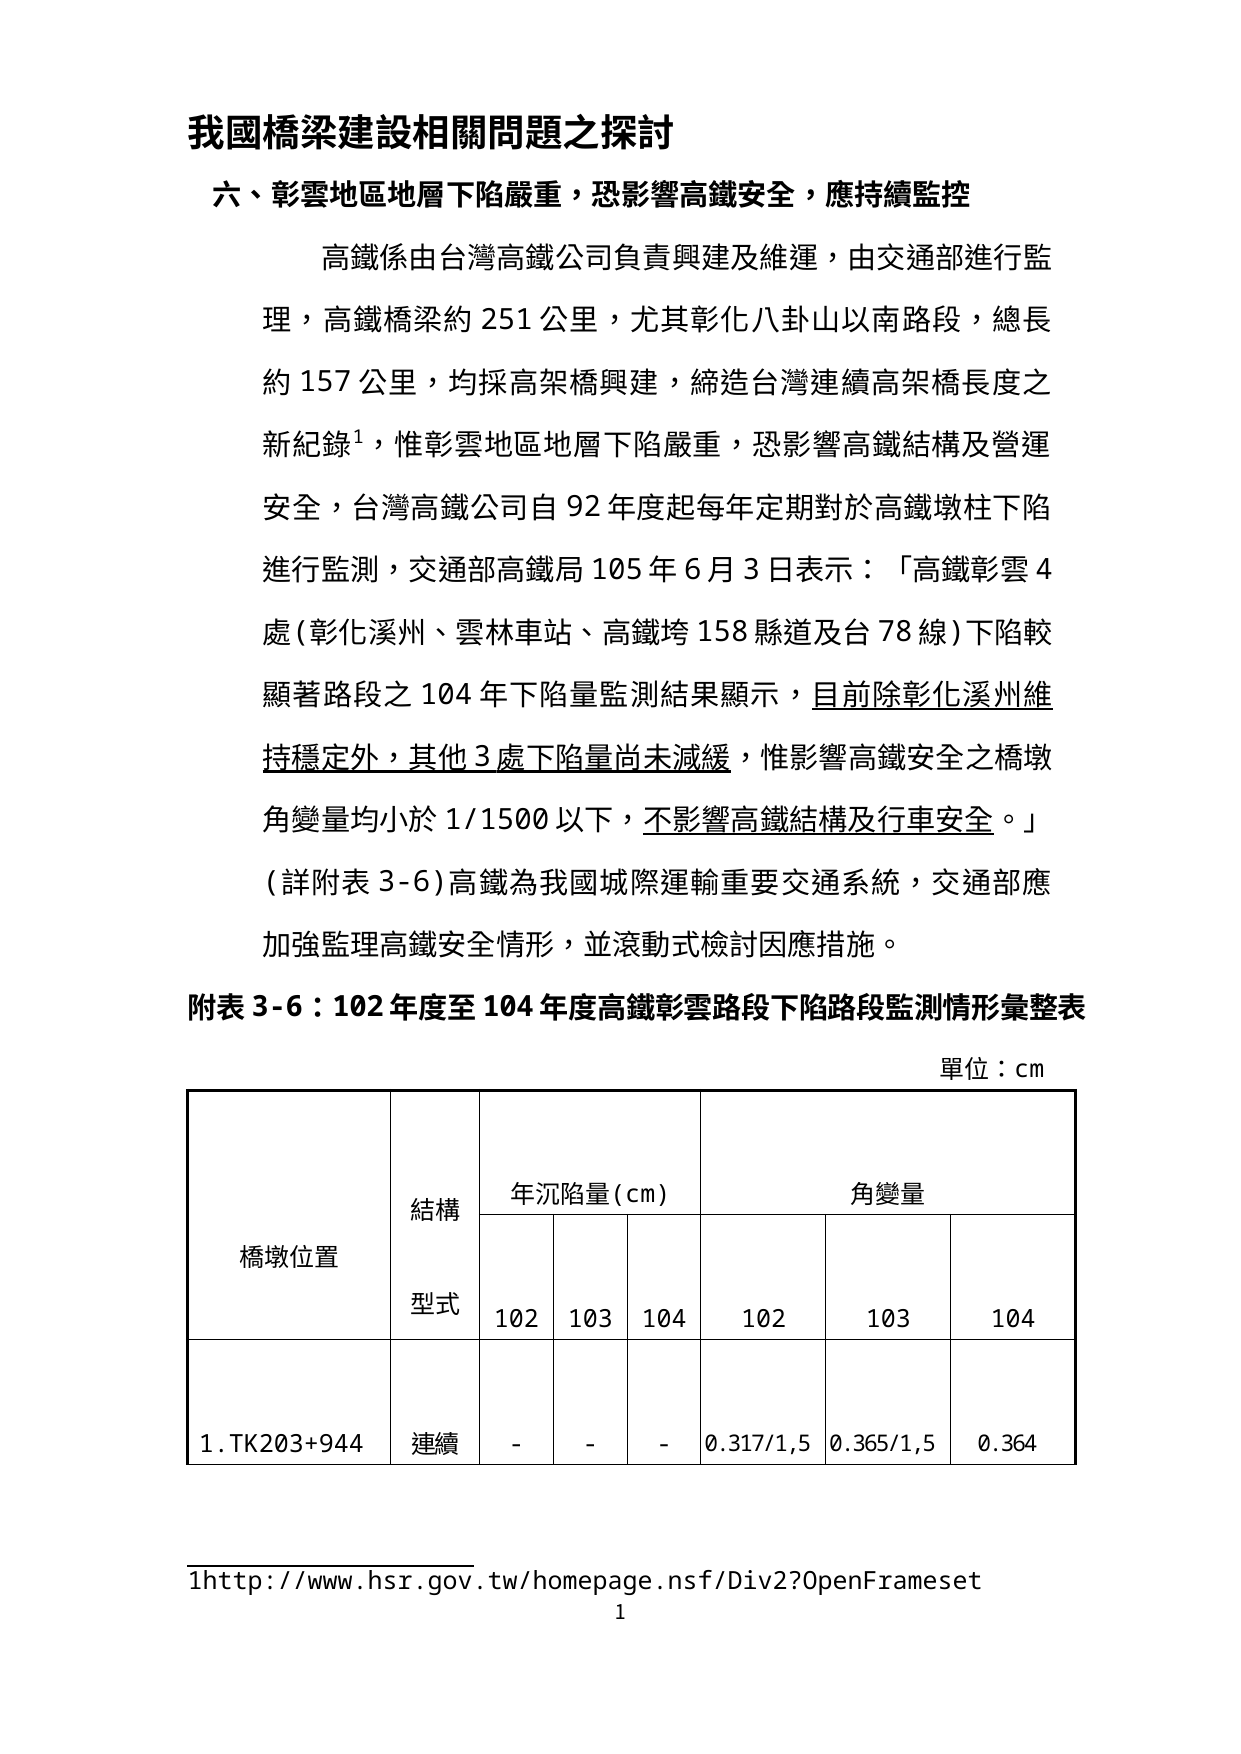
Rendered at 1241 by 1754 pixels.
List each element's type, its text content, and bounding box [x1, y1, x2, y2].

table_cell 1.TK203+944 [189, 1340, 390, 1464]
table_cell 103 [554, 1215, 627, 1339]
table_header 年沉陷量(cm) [480, 1092, 700, 1214]
table_cell [480, 1340, 553, 1464]
text 單位：cm [187, 1026, 1044, 1089]
table_header 結構 型式 [391, 1092, 479, 1339]
text http://www.hsr.gov.tw/homepage.nsf/Div2?OpenFrameset [187, 1566, 1053, 1595]
text 六、彰雲地區地層下陷嚴重，恐影響高鐵安全，應持續監控 [212, 151, 1028, 214]
table_cell [554, 1340, 627, 1464]
table_cell 0.364 [951, 1340, 1074, 1464]
table_cell 0.317/1,5 [701, 1340, 825, 1464]
table_cell 連續 [391, 1340, 479, 1464]
table_cell 104 [628, 1215, 700, 1339]
text 高鐵係由台灣高鐵公司負責興建及維運，由交通部進行監理，高鐵橋梁約251公里，尤其彰化八卦山以南路段，總長約157公里，均採高架橋興建，締造台灣連續高架橋長度之新紀錄，惟彰雲地區地層下陷嚴重，恐影響高鐵結構及營運安全，台灣高鐵公司自92年度起每年定期對於高鐵墩柱下陷進行監測，交通部高鐵局105年6月3日表示：「高鐵彰雲4處(彰化溪州、雲林車站、高鐵垮158縣道及台78線)下陷較顯著路段之104年下陷量監測結果顯示，目前除彰化溪州維持穩定外，其他3處下陷量尚未減緩，惟影響高鐵安全之橋墩角變量均小於1/1500以下，不影響高鐵結構及行車安全。」(詳附表3-6)高鐵為我國城際運輸重要交通系統，交通部應加強監理高鐵安全情形，並滾動式檢討因應措施。 [262, 214, 1053, 964]
text 我國橋梁建設相關問題之探討 [187, 89, 1053, 151]
table_cell 102 [701, 1215, 825, 1339]
table_header 橋墩位置 [189, 1092, 390, 1339]
table_cell 103 [826, 1215, 950, 1339]
table_cell [628, 1340, 700, 1464]
table_cell 0.365/1,5 [826, 1340, 950, 1464]
table_cell 102 [480, 1215, 553, 1339]
text 附表3-6：102年度至104年度高鐵彰雲路段下陷路段監測情形彙整表 [187, 964, 1090, 1026]
table_header 角變量 [701, 1092, 1074, 1214]
table_cell 104 [951, 1215, 1074, 1339]
